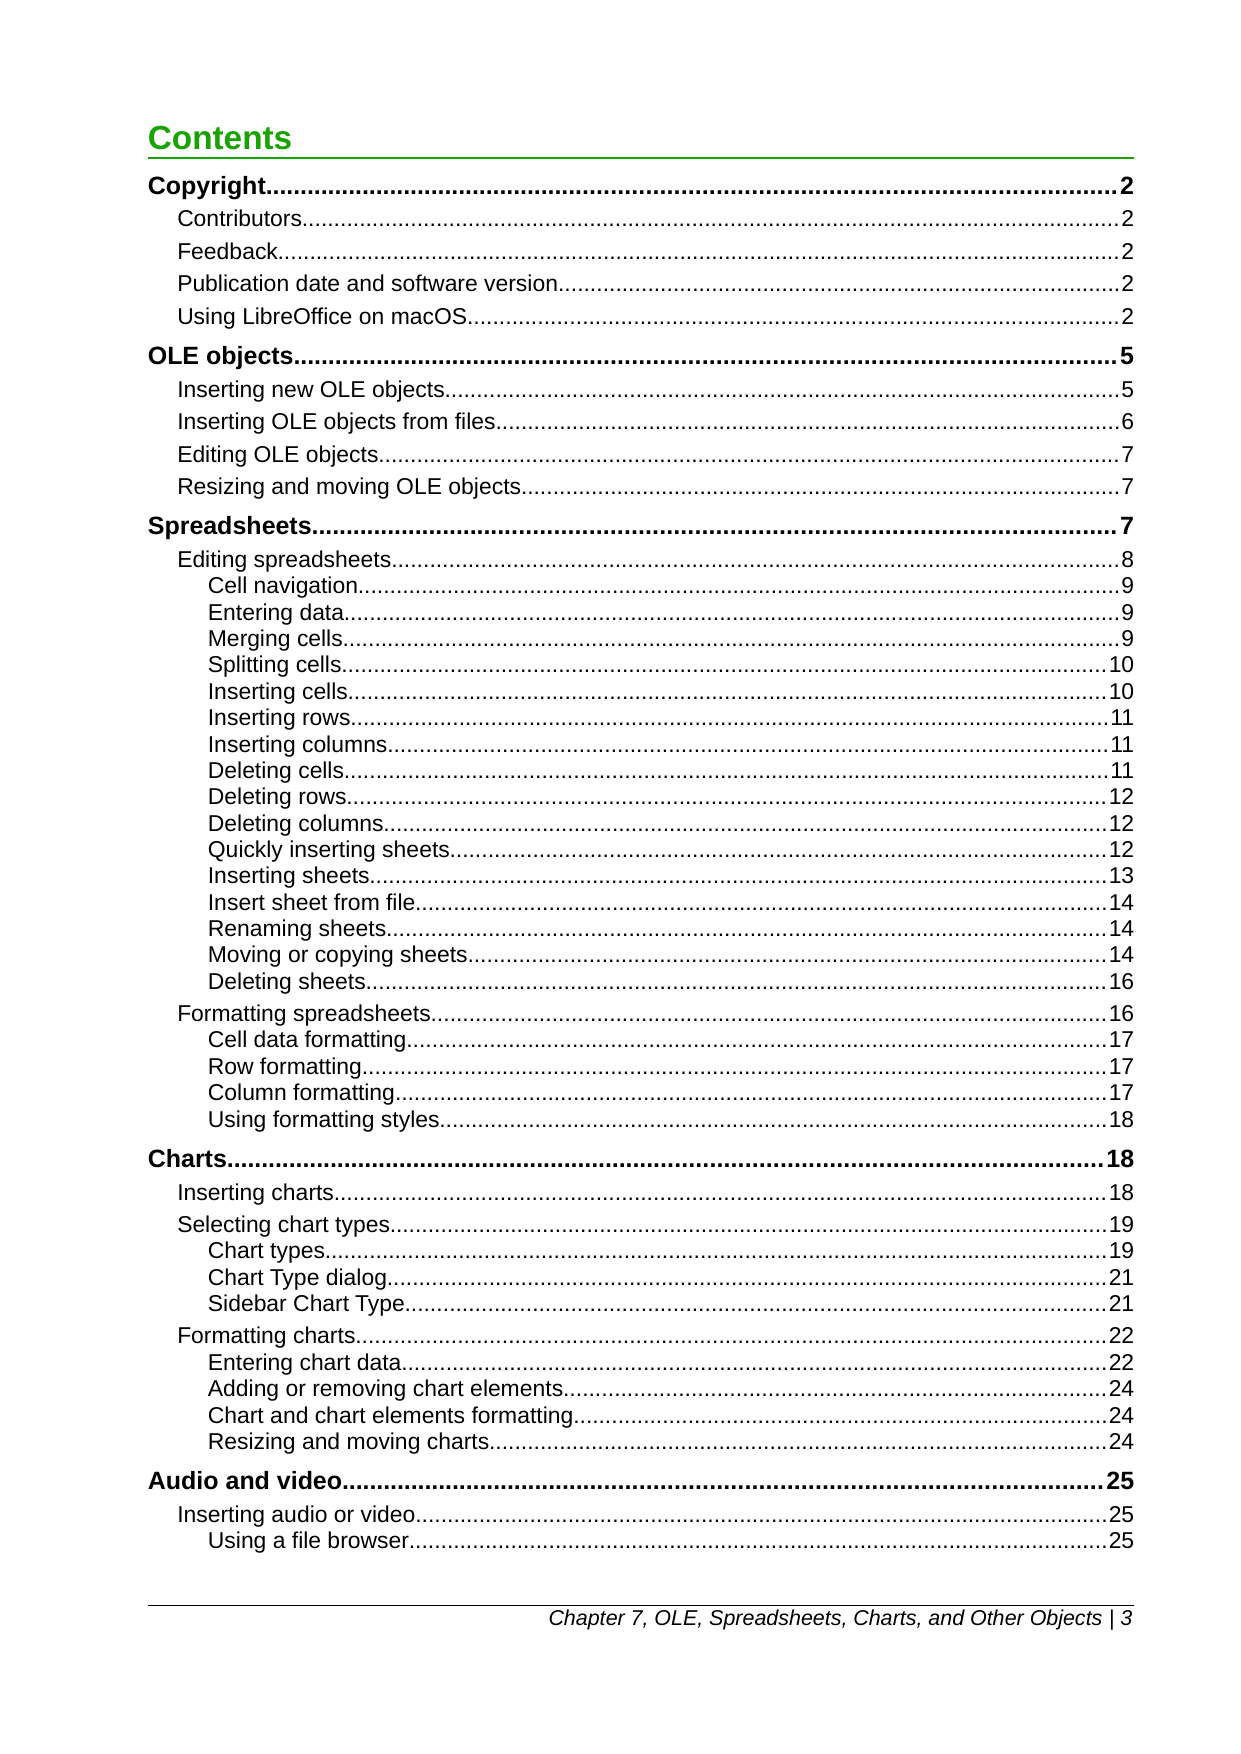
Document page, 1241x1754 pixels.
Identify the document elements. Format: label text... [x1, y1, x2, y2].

text Chart Type dialog 21 [208, 1264, 1134, 1290]
text Using LibreOffice on macOS 2 [177, 303, 1134, 329]
text Resizing and moving OLE objects 7 [177, 473, 1134, 499]
text Insert sheet from file 14 [208, 889, 1134, 915]
text Merging cells 9 [208, 625, 1134, 651]
text Sidebar Chart Type 21 [208, 1290, 1134, 1316]
text Selecting chart types 19 [177, 1211, 1134, 1237]
text Inserting cells 10 [208, 678, 1134, 704]
text Inserting rows 11 [208, 704, 1134, 731]
text Renaming sheets 14 [208, 915, 1134, 941]
text Resizing and moving charts 24 [208, 1428, 1134, 1454]
text Splitting cells 10 [208, 651, 1134, 678]
text Using formatting styles 18 [208, 1106, 1134, 1132]
text Audio and video 25 [148, 1466, 1134, 1495]
text OLE objects 5 [148, 341, 1134, 370]
text Publication date and software version 2 [177, 270, 1134, 297]
text Deleting sheets 16 [208, 968, 1134, 994]
text Inserting new OLE objects 5 [177, 376, 1134, 402]
text Chart and chart elements formatting 24 [208, 1402, 1134, 1428]
text Editing spreadsheets 8 [177, 546, 1134, 572]
text Column formatting 17 [208, 1079, 1134, 1106]
text Entering chart data 22 [208, 1349, 1134, 1375]
text Quickly inserting sheets 12 [208, 836, 1134, 862]
text Contributors 2 [177, 205, 1134, 232]
text Cell navigation 9 [208, 572, 1134, 599]
text Deleting columns 12 [208, 809, 1134, 836]
text Spreadsheets 7 [148, 511, 1134, 540]
text Adding or removing chart elements 24 [208, 1375, 1134, 1402]
text Deleting cells 11 [208, 757, 1134, 783]
text Inserting audio or video 25 [177, 1501, 1134, 1527]
text Row formatting 17 [208, 1053, 1134, 1079]
text Inserting charts 18 [177, 1179, 1134, 1205]
text Using a file browser 25 [208, 1527, 1134, 1554]
text Copyright 2 [148, 171, 1134, 199]
text Feedback 2 [177, 238, 1134, 264]
text Formatting charts 22 [177, 1322, 1134, 1349]
text Chart types 19 [208, 1237, 1134, 1264]
text Inserting columns 11 [208, 731, 1134, 757]
text Cell data formatting 17 [208, 1026, 1134, 1053]
text Deleting rows 12 [208, 783, 1134, 809]
text Moving or copying sheets 14 [208, 941, 1134, 968]
text Inserting OLE objects from files 6 [177, 408, 1134, 434]
text Entering data 9 [208, 599, 1134, 625]
subtitle Contents [148, 118, 1134, 157]
text Charts 18 [148, 1144, 1134, 1173]
text Editing OLE objects 7 [177, 441, 1134, 467]
text Formatting spreadsheets 16 [177, 1000, 1134, 1026]
text Inserting sheets 13 [208, 862, 1134, 889]
